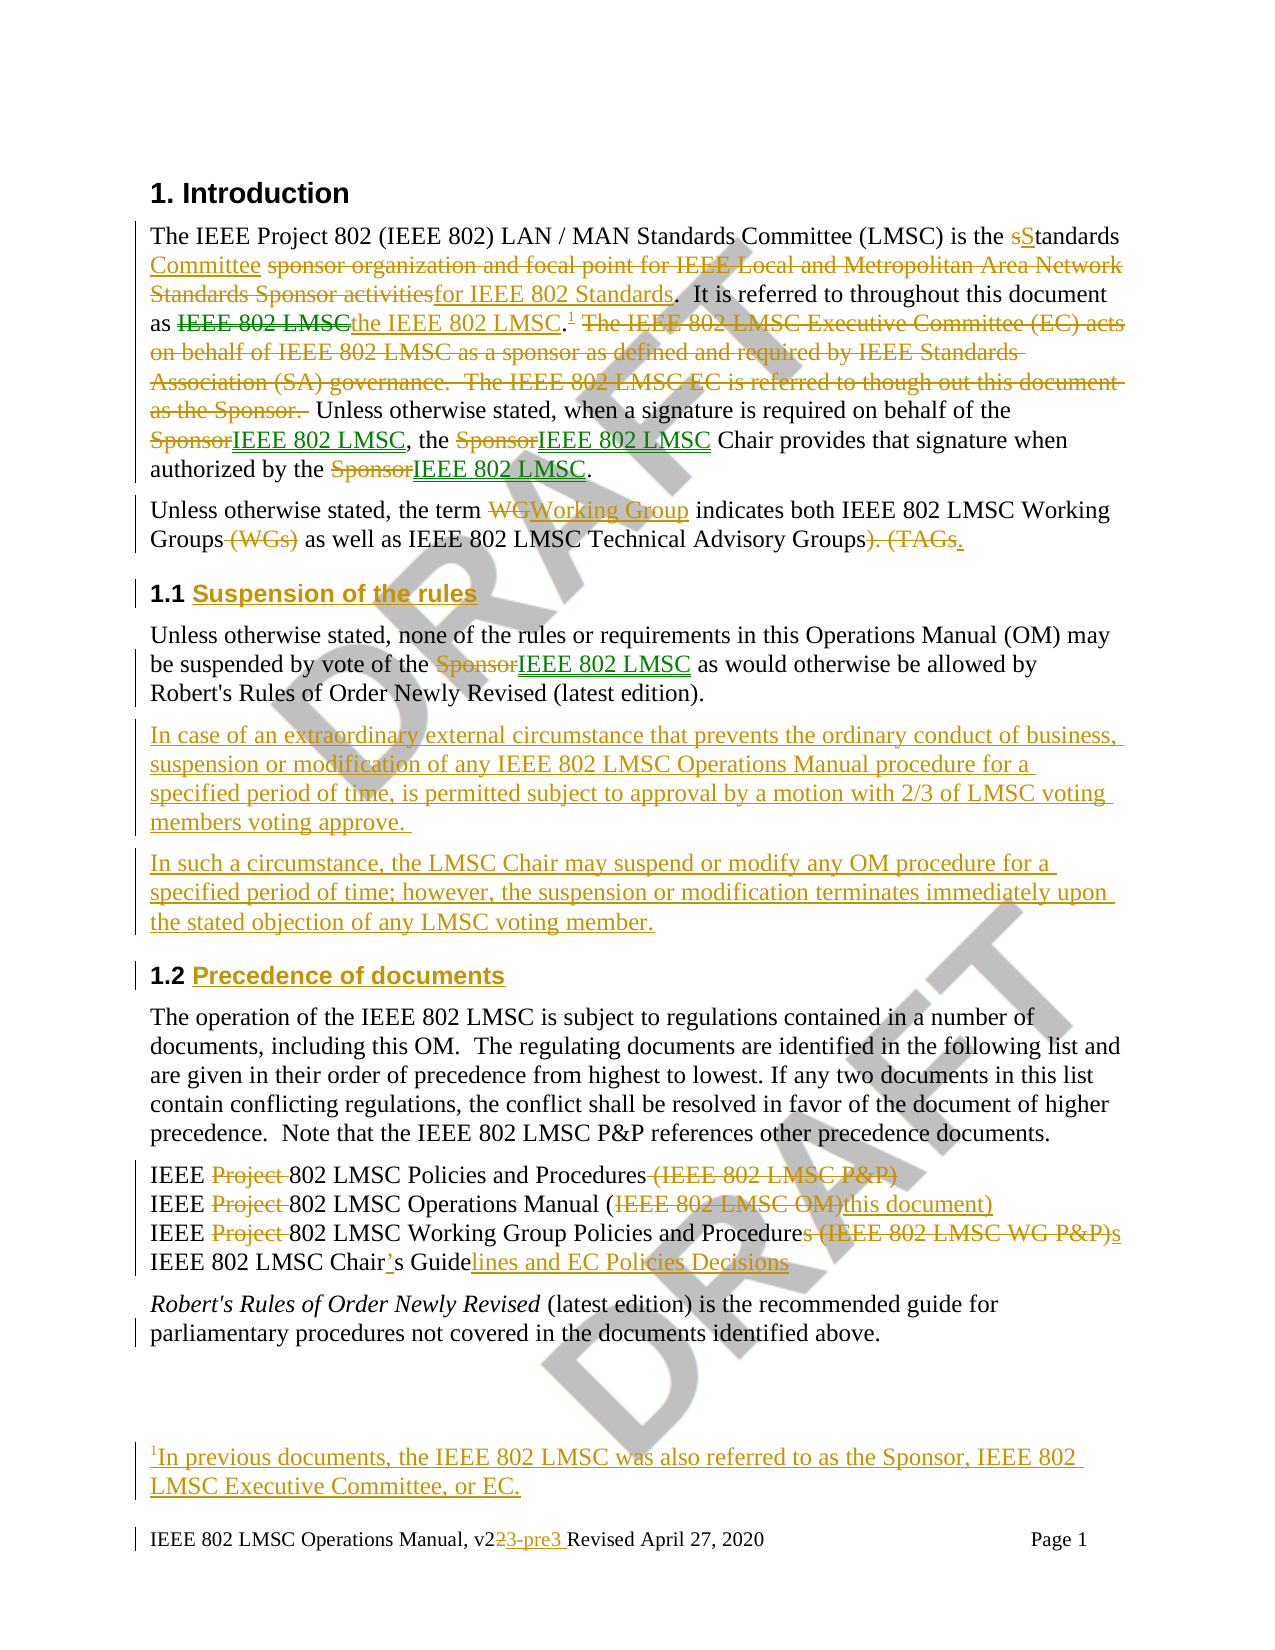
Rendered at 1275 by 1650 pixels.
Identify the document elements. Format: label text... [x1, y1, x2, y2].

subtitle Suspension of the rules [150, 579, 1125, 608]
text IEEE 802 LMSC Policies and Procedures IEEE 802 LMSC Operations Manual (this document) IEEE 802 LMSC Working Group Policies and Procedures IEEE 802 LMSC Chair’s Guidelines and EC Policies Decisions [150, 1160, 1125, 1276]
subtitle Precedence of documents [150, 961, 1125, 990]
text Unless otherwise stated, the term Working Group indicates both IEEE 802 LMSC Working Groups as well as IEEE 802 LMSC Technical Advisory Groups. [150, 495, 1125, 553]
picture [149, 74, 1125, 1575]
text In previous documents, the IEEE 802 LMSC was also referred to as the Sponsor, IEEE 802 LMSC Executive Committee, or EC. [150, 1442, 1125, 1500]
text The IEEE Project 802 (IEEE 802) LAN / MAN Standards Committee (LMSC) is the Standards Committee for IEEE 802 Standards. It is referred to throughout this document as the IEEE 802 LMSC. Unless otherwise stated, when a signature is required on behalf of the IEEE 802 LMSC, the IEEE 802 LMSC Chair provides that signature when authorized by the IEEE 802 LMSC. [150, 384, 1125, 483]
subtitle Introduction [150, 176, 1125, 209]
text The operation of the IEEE 802 LMSC is subject to regulations contained in a number of documents, including this OM. The regulating documents are identified in the following list and are given in their order of precedence from highest to lowest. If any two documents in this list contain conflicting regulations, the conflict shall be resolved in favor of the document of higher precedence. Note that the IEEE 802 LMSC P&P references other precedence documents. [150, 1002, 1125, 1147]
text In case of an extraordinary external circumstance that prevents the ordinary conduct of business, suspension or modification of any IEEE 802 LMSC Operations Manual procedure for a specified period of time, is permitted subject to approval by a motion with 2/3 of LMSC voting members voting approve. [150, 719, 1125, 836]
text Robert's Rules of Order Newly Revised (latest edition) is the recommended guide for parliamentary procedures not covered in the documents identified above. [150, 1288, 1125, 1347]
text The IEEE Project 802 (IEEE 802) LAN / MAN Standards Committee (LMSC) is the Standards Committee for IEEE 802 Standards. It is referred to throughout this document as the IEEE 802 LMSC. Unless otherwise stated, when a signature is required on behalf of the IEEE 802 LMSC, the IEEE 802 LMSC Chair provides that signature when authorized by the IEEE 802 LMSC. [150, 221, 1125, 382]
text In such a circumstance, the LMSC Chair may suspend or modify any OM procedure for a specified period of time; however, the suspension or modification terminates immediately upon the stated objection of any LMSC voting member. [150, 848, 1125, 935]
text Unless otherwise stated, none of the rules or requirements in this Operations Manual (OM) may be suspended by vote of the IEEE 802 LMSC as would otherwise be allowed by Robert's Rules of Order Newly Revised (latest edition). [150, 620, 1125, 707]
